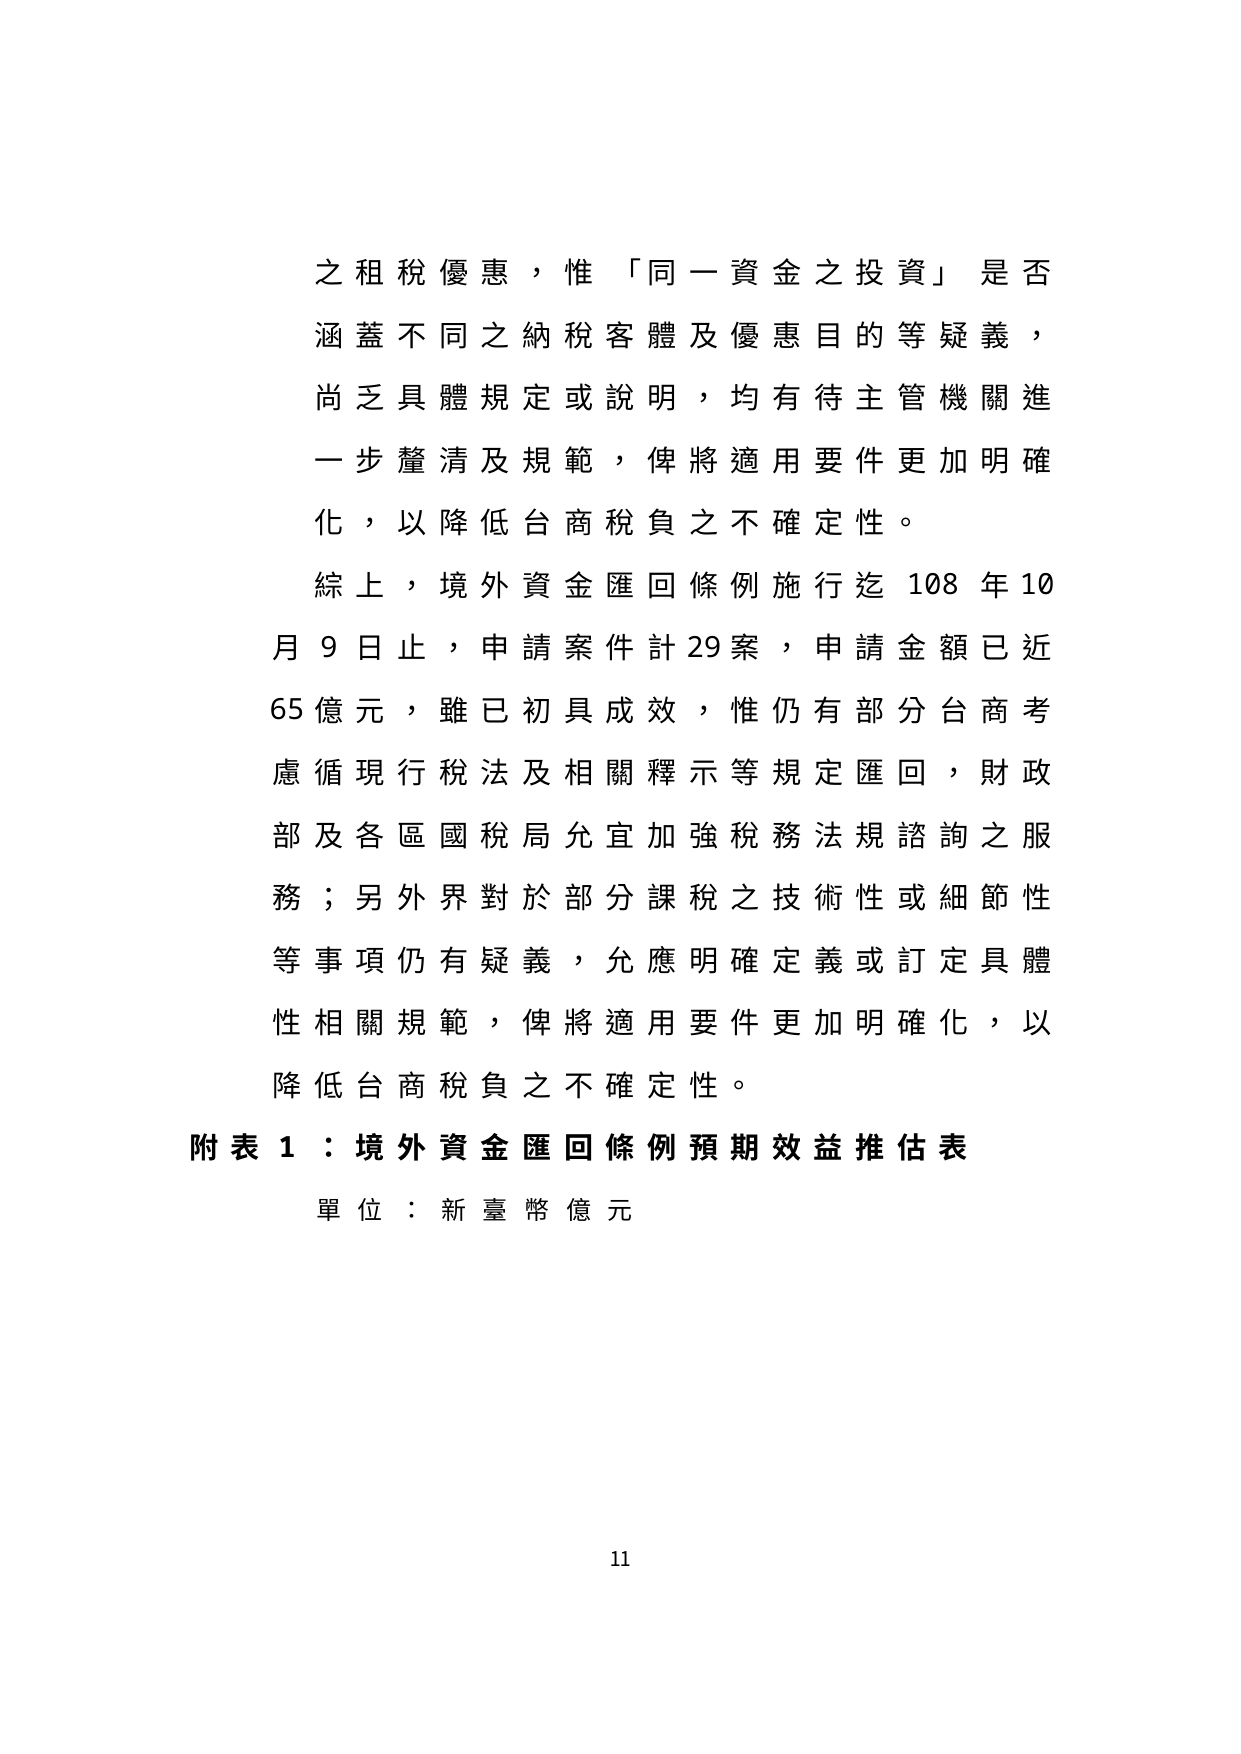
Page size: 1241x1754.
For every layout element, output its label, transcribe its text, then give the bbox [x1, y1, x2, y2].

text 之租稅優惠，惟「同一資金之投資」是否涵蓋不同之納稅客體及優惠目的等疑義，尚乏具體規定或說明，均有待主管機關進一步釐清及規範，俾將適用要件更加明確化，以降低台商稅負之不確定性。 [271, 229, 1058, 542]
text 綜上，境外資金匯回條例施行迄108年10月9日止，申請案件計29案，申請金額已近65億元，雖已初具成效，惟仍有部分台商考慮循現行稅法及相關釋示等規定匯回，財政部及各區國稅局允宜加強稅務法規諮詢之服務；另外界對於部分課稅之技術性或細節性等事項仍有疑義，允應明確定義或訂定具體性相關規範，俾將適用要件更加明確化，以降低台商稅負之不確定性。 [242, 542, 1058, 1104]
text 附表1：境外資金匯回條例預期效益推估表 單位：新臺幣億元 [183, 1104, 1058, 1229]
